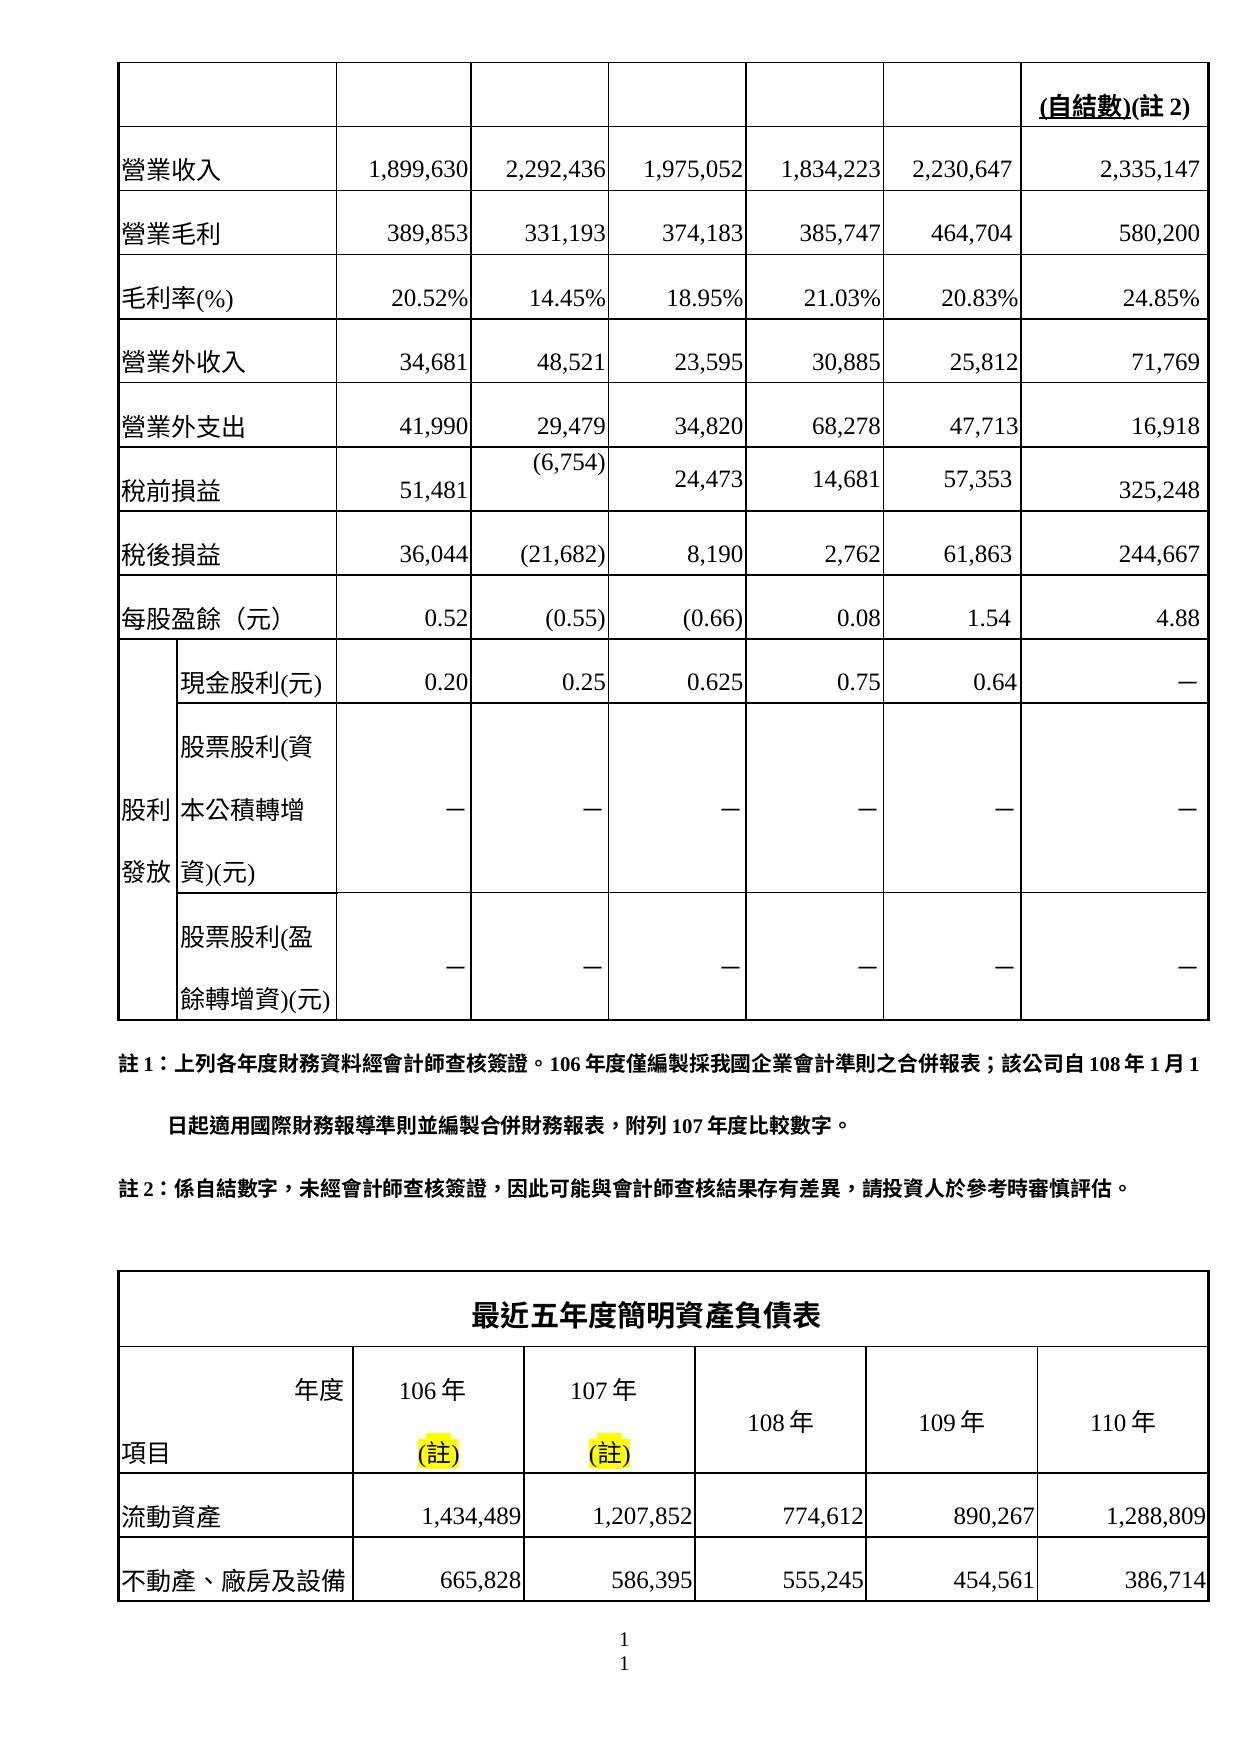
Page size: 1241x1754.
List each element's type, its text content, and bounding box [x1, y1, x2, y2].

table_cell (0.55) [472, 576, 608, 638]
table_cell 110年 [884, 63, 1020, 126]
table_cell 營業外支出 [120, 383, 336, 446]
table_cell 14.45% [472, 255, 608, 318]
table_cell 1,434,489 [354, 1474, 523, 1536]
table_cell 0.75 [747, 640, 883, 702]
table_cell 2,762 [747, 512, 883, 574]
table_cell 110年 [1038, 1347, 1207, 1472]
table_cell － [1022, 704, 1207, 892]
table_cell － [472, 893, 608, 1019]
table_cell [472, 63, 608, 126]
table_cell 24.85% [1022, 255, 1207, 318]
table_cell 股票股利(盈餘轉增資)(元) [178, 894, 336, 1019]
table_cell 營業毛利 [120, 191, 336, 254]
table_cell 106年 (註) [354, 1347, 523, 1472]
table_cell 1,288,809 [1038, 1474, 1207, 1536]
table_cell 57,353 [884, 448, 1020, 510]
table_header 最近五年度簡明資產負債表 單位：新臺幣千元 [120, 1272, 1207, 1346]
table_cell 營業外收入 [120, 320, 336, 382]
table_cell 580,200 [1022, 191, 1207, 254]
table_cell 25,812 [884, 320, 1020, 382]
text 註2：係自結數字，未經會計師查核簽證，因此可能與會計師查核結果存有差異，請投資人於參考時審慎評估。 [118, 1145, 1211, 1208]
table_cell 21.03% [747, 255, 883, 318]
table_cell 464,704 [884, 191, 1020, 254]
table_cell 1,975,052 [609, 127, 745, 190]
table_cell 555,245 [696, 1538, 865, 1600]
table_cell 0.08 [747, 576, 883, 638]
table_cell － [337, 893, 470, 1019]
table_cell 0.625 [609, 640, 745, 702]
table_cell 34,820 [609, 383, 745, 446]
table_cell (21,682) [472, 512, 608, 574]
table_cell 890,267 [867, 1474, 1037, 1536]
table_cell 109年 [867, 1347, 1037, 1472]
table_cell 34,681 [337, 320, 470, 382]
table_cell 現金股利(元) [178, 640, 336, 702]
table_cell 8,190 [609, 512, 745, 574]
table_cell 23,595 [609, 320, 745, 382]
table_cell 29,479 [472, 383, 608, 446]
table_cell 2,292,436 [472, 127, 608, 190]
table_cell 18.95% [609, 255, 745, 318]
table_cell 107年 (註) [525, 1347, 694, 1472]
table_cell 毛利率(%) [120, 255, 336, 318]
table_cell 385,747 [747, 191, 883, 254]
table_cell 稅後損益 [120, 512, 336, 574]
table_cell － [1022, 640, 1207, 702]
table_cell 665,828 [354, 1538, 523, 1600]
table_cell 68,278 [747, 383, 883, 446]
table_cell 20.52% [337, 255, 470, 318]
table_cell 0.52 [337, 576, 470, 638]
table_cell [747, 63, 883, 126]
table_cell － [884, 704, 1020, 892]
table_cell 24,473 [609, 448, 745, 510]
table_cell 325,248 [1022, 448, 1207, 510]
table_cell (0.66) [609, 576, 745, 638]
table_cell 流動資產 [120, 1474, 352, 1536]
table_cell － [1022, 893, 1207, 1019]
table_cell [337, 63, 470, 126]
table_cell 1.54 [884, 576, 1020, 638]
table_cell 2,230,647 [884, 127, 1020, 190]
table_cell 374,183 [609, 191, 745, 254]
text 註1：上列各年度財務資料經會計師查核簽證。106年度僅編製採我國企業會計準則之合併報表；該公司自108年1月1日起適用國際財務報導準則並編製合併財務報表，附列107年度比較數字。 [118, 1020, 1211, 1145]
table_cell [609, 63, 745, 126]
table_cell 0.64 [884, 640, 1020, 702]
table_cell 47,713 [884, 383, 1020, 446]
table_cell 41,990 [337, 383, 470, 446]
table_cell 389,853 [337, 191, 470, 254]
table_cell 1,834,223 [747, 127, 883, 190]
table_cell 111年 截至9月份止 (自結數)(註2) [1022, 63, 1207, 126]
table_cell － [747, 704, 883, 892]
table_cell 586,395 [525, 1538, 694, 1600]
table_cell － [337, 704, 470, 892]
table_cell 454,561 [867, 1538, 1037, 1600]
table_cell 股利發放 [120, 640, 176, 1019]
table_cell 30,885 [747, 320, 883, 382]
table_cell 1,899,630 [337, 127, 470, 190]
table_cell 244,667 [1022, 512, 1207, 574]
table_cell [120, 63, 336, 126]
table_cell 774,612 [696, 1474, 865, 1536]
table_cell 20.83% [884, 255, 1020, 318]
table_cell 年度 項目 [120, 1347, 352, 1472]
table_cell 48,521 [472, 320, 608, 382]
table_cell － [747, 893, 883, 1019]
table_cell － [472, 704, 608, 892]
table_cell 1,207,852 [525, 1474, 694, 1536]
table_cell 4.88 [1022, 576, 1207, 638]
table_cell 稅前損益 [120, 448, 336, 510]
table_cell 不動產、廠房及設備 [120, 1538, 352, 1600]
table_cell 36,044 [337, 512, 470, 574]
table_cell 14,681 [747, 448, 883, 510]
table_cell 股票股利(資本公積轉增資)(元) [178, 704, 336, 892]
table_cell 108年 [696, 1347, 865, 1472]
table_cell 2,335,147 [1022, 127, 1207, 190]
table_cell 每股盈餘（元） [120, 576, 336, 638]
table_cell 331,193 [472, 191, 608, 254]
table_cell 0.20 [337, 640, 470, 702]
table_cell 0.25 [472, 640, 608, 702]
table_cell 61,863 [884, 512, 1020, 574]
table_cell － [609, 704, 745, 892]
table_cell 71,769 [1022, 320, 1207, 382]
table_cell 16,918 [1022, 383, 1207, 446]
table_cell 營業收入 [120, 127, 336, 190]
table_cell － [609, 893, 745, 1019]
table_cell 51,481 [337, 448, 470, 510]
table_cell 386,714 [1038, 1538, 1207, 1600]
table_cell － [884, 893, 1020, 1019]
table_cell (6,754) [472, 448, 608, 510]
